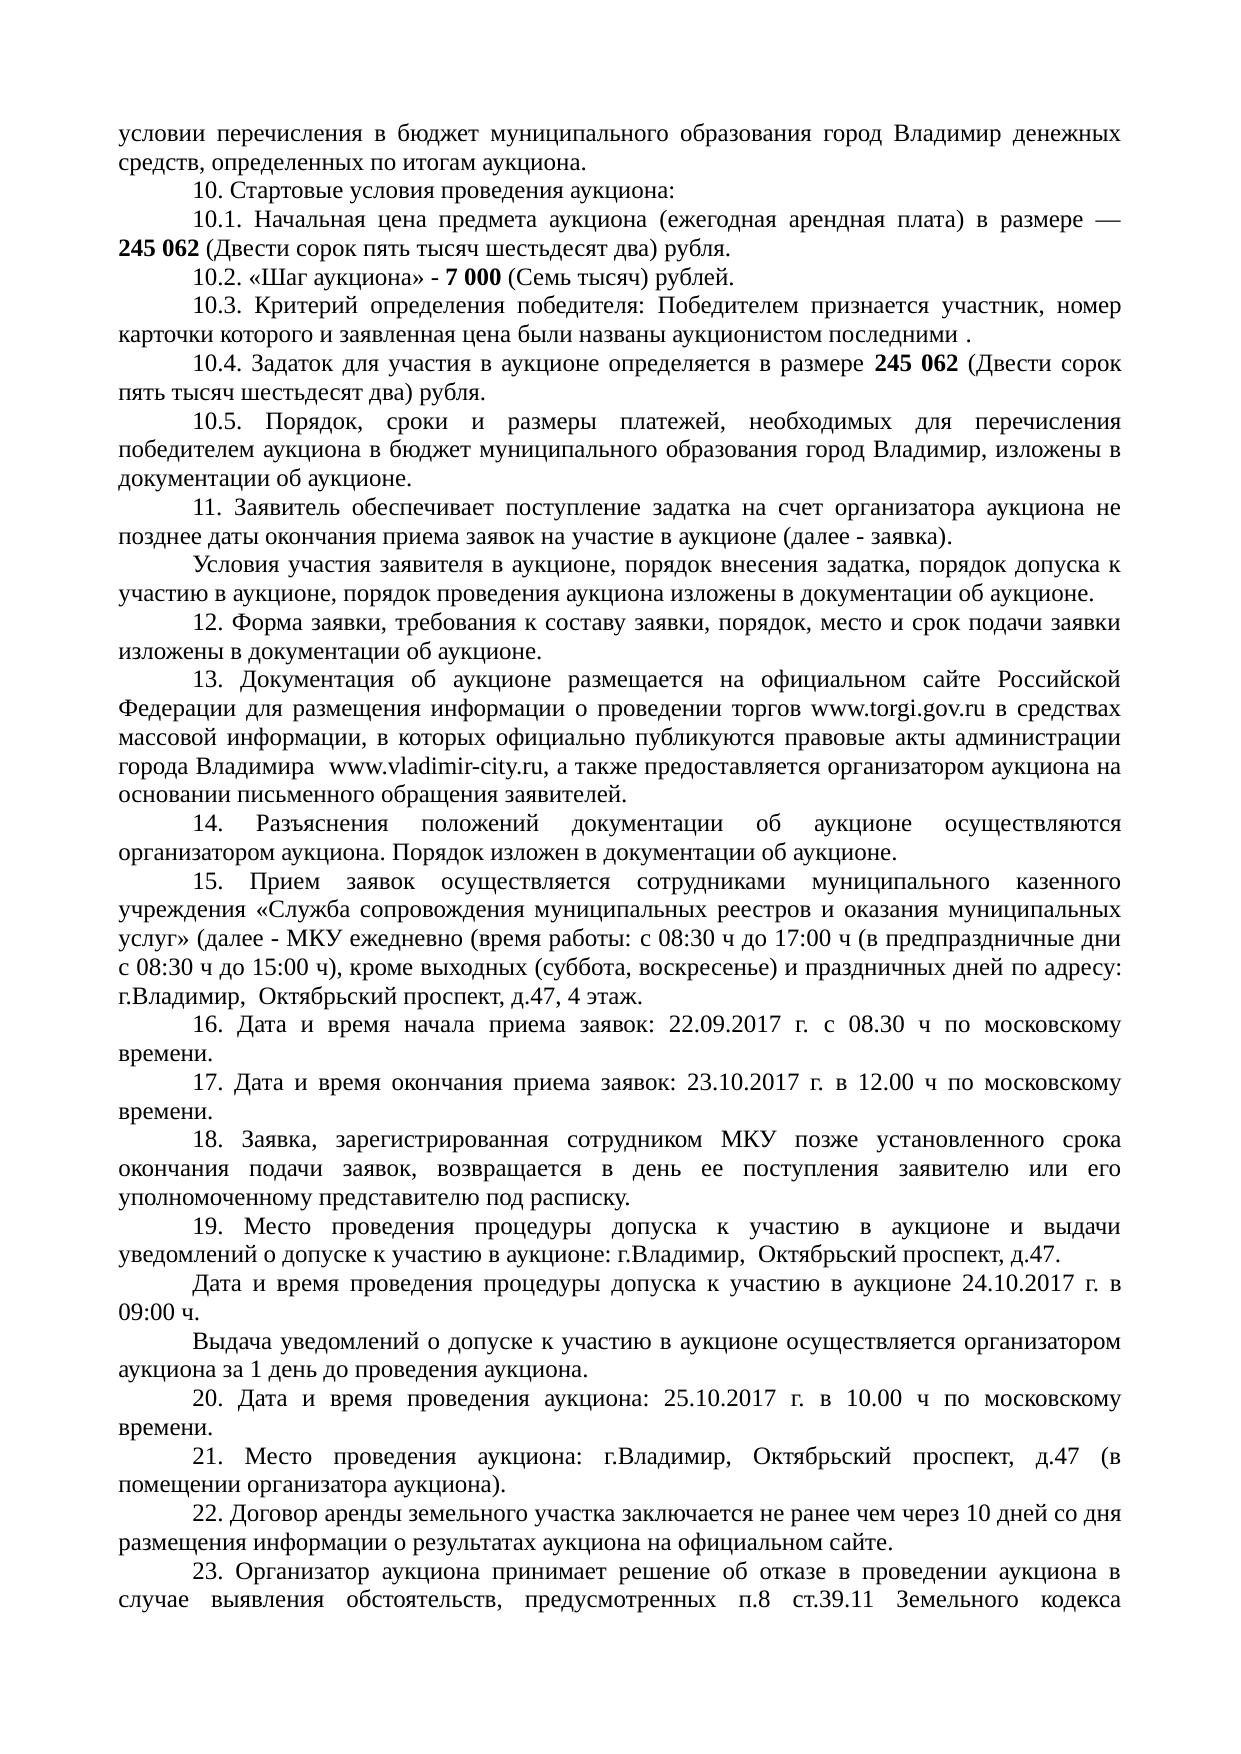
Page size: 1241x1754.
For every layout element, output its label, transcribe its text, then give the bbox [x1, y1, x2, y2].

text 10.2. «Шаг аукциона» - 7 000 (Семь тысяч) рублей. [118, 262, 1122, 291]
text 11. Заявитель обеспечивает поступление задатка на счет организатора аукциона не позднее даты окончания приема заявок на участие в аукционе (далее - заявка). [118, 492, 1122, 549]
text 10. Стартовые условия проведения аукциона: [118, 176, 1122, 204]
text 15. Прием заявок осуществляется сотрудниками муниципального казенного учреждения «Служба сопровождения муниципальных реестров и оказания муниципальных услуг» (далее - МКУ ежедневно (время работы: с 08:30 ч до 17:00 ч (в предпраздничные дни с 08:30 ч до 15:00 ч), кроме выходных (суббота, воскресенье) и праздничных дней по адресу: г.Владимир, Октябрьский проспект, д.47, 4 этаж. [118, 866, 1122, 1009]
text 22. Договор аренды земельного участка заключается не ранее чем через 10 дней со дня размещения информации о результатах аукциона на официальном сайте. [118, 1498, 1122, 1556]
text 12. Форма заявки, требования к составу заявки, порядок, место и срок подачи заявки изложены в документации об аукционе. [118, 607, 1122, 664]
text 13. Документация об аукционе размещается на официальном сайте Российской Федерации для размещения информации о проведении торгов www.torgi.gov.ru в средствах массовой информации, в которых официально публикуются правовые акты администрации города Владимира www.vladimir-city.ru, а также предоставляется организатором аукциона на основании письменного обращения заявителей. [118, 664, 1122, 808]
text 19. Место проведения процедуры допуска к участию в аукционе и выдачи уведомлений о допуске к участию в аукционе: г.Владимир, Октябрьский проспект, д.47. [118, 1211, 1122, 1268]
text 10.1. Начальная цена предмета аукциона (ежегодная арендная плата) в размере — 245 062 (Двести сорок пять тысяч шестьдесят два) рубля. [118, 204, 1122, 262]
text Условия участия заявителя в аукционе, порядок внесения задатка, порядок допуска к участию в аукционе, порядок проведения аукциона изложены в документации об аукционе. [118, 549, 1122, 607]
text 23. Организатор аукциона принимает решение об отказе в проведении аукциона в случае выявления обстоятельств, предусмотренных п.8 ст.39.11 Земельного кодекса [118, 1556, 1122, 1613]
text 21. Место проведения аукциона: г.Владимир, Октябрьский проспект, д.47 (в помещении организатора аукциона). [118, 1441, 1122, 1498]
text 10.4. Задаток для участия в аукционе определяется в размере 245 062 (Двести сорок пять тысяч шестьдесят два) рубля. [118, 348, 1122, 406]
text 16. Дата и время начала приема заявок: 22.09.2017 г. с 08.30 ч по московскому времени. [118, 1009, 1122, 1067]
text 10.5. Порядок, сроки и размеры платежей, необходимых для перечисления победителем аукциона в бюджет муниципального образования город Владимир, изложены в документации об аукционе. [118, 406, 1122, 492]
text 18. Заявка, зарегистрированная сотрудником МКУ позже установленного срока окончания подачи заявок, возвращается в день ее поступления заявителю или его уполномоченному представителю под расписку. [118, 1124, 1122, 1211]
text 14. Разъяснения положений документации об аукционе осуществляются организатором аукциона. Порядок изложен в документации об аукционе. [118, 808, 1122, 866]
text условии перечисления в бюджет муниципального образования город Владимир денежных средств, определенных по итогам аукциона. [118, 118, 1122, 176]
text 20. Дата и время проведения аукциона: 25.10.2017 г. в 10.00 ч по московскому времени. [118, 1383, 1122, 1441]
text 10.3. Критерий определения победителя: Победителем признается участник, номер карточки которого и заявленная цена были названы аукционистом последними . [118, 291, 1122, 348]
text 17. Дата и время окончания приема заявок: 23.10.2017 г. в 12.00 ч по московскому времени. [118, 1067, 1122, 1124]
text Выдача уведомлений о допуске к участию в аукционе осуществляется организатором аукциона за 1 день до проведения аукциона. [118, 1326, 1122, 1383]
text Дата и время проведения процедуры допуска к участию в аукционе 24.10.2017 г. в 09:00 ч. [118, 1268, 1122, 1326]
